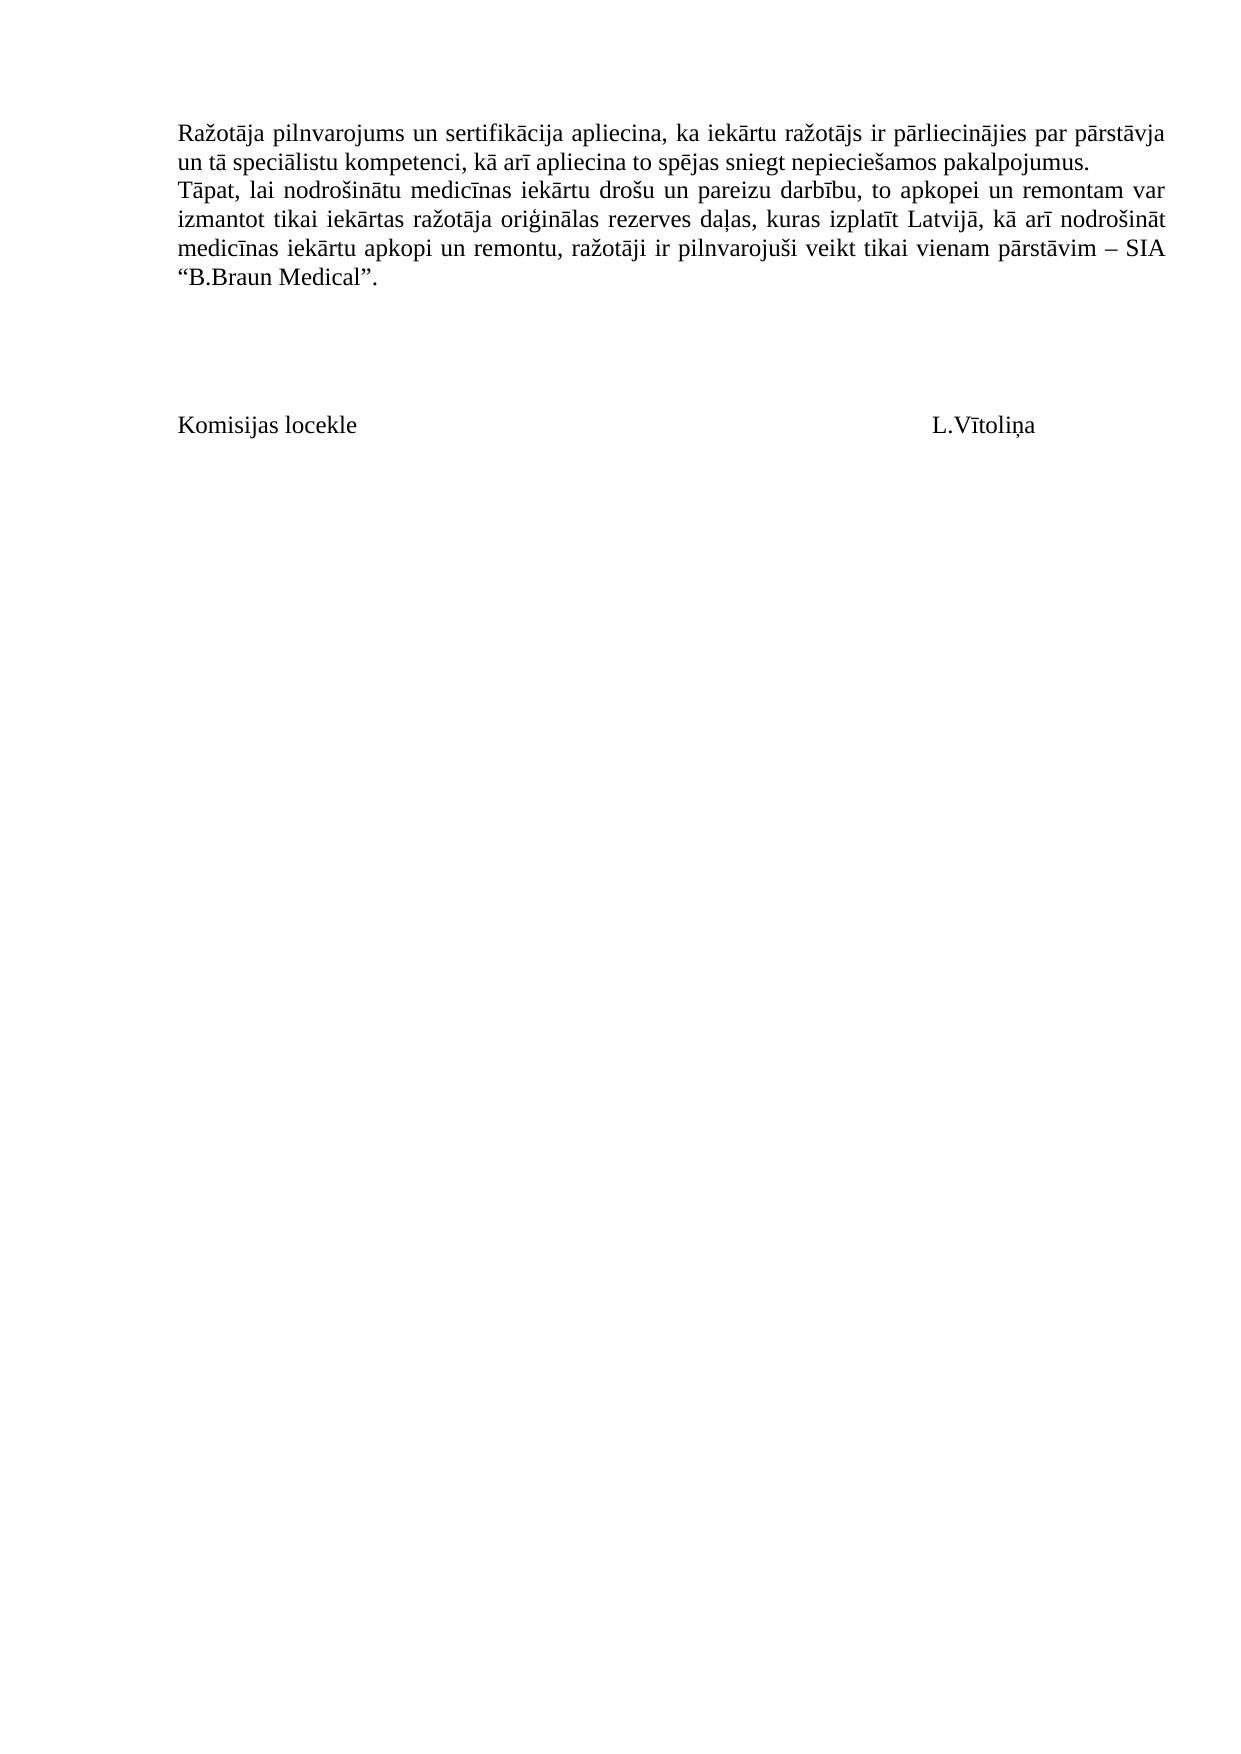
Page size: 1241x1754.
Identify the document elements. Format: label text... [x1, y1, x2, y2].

text Komisijas locekle L.Vītoliņa [177, 410, 1181, 439]
text Tāpat, lai nodrošinātu medicīnas iekārtu drošu un pareizu darbību, to apkopei un remontam var izmantot tikai iekārtas ražotāja oriģinālas rezerves daļas, kuras izplatīt Latvijā, kā arī nodrošināt medicīnas iekārtu apkopi un remontu, ražotāji ir pilnvarojuši veikt tikai vienam pārstāvim – SIA “B.Braun Medical”. [177, 176, 1167, 291]
text Ražotāja pilnvarojums un sertifikācija apliecina, ka iekārtu ražotājs ir pārliecinājies par pārstāvja un tā speciālistu kompetenci, kā arī apliecina to spējas sniegt nepieciešamos pakalpojumus. [177, 118, 1167, 176]
